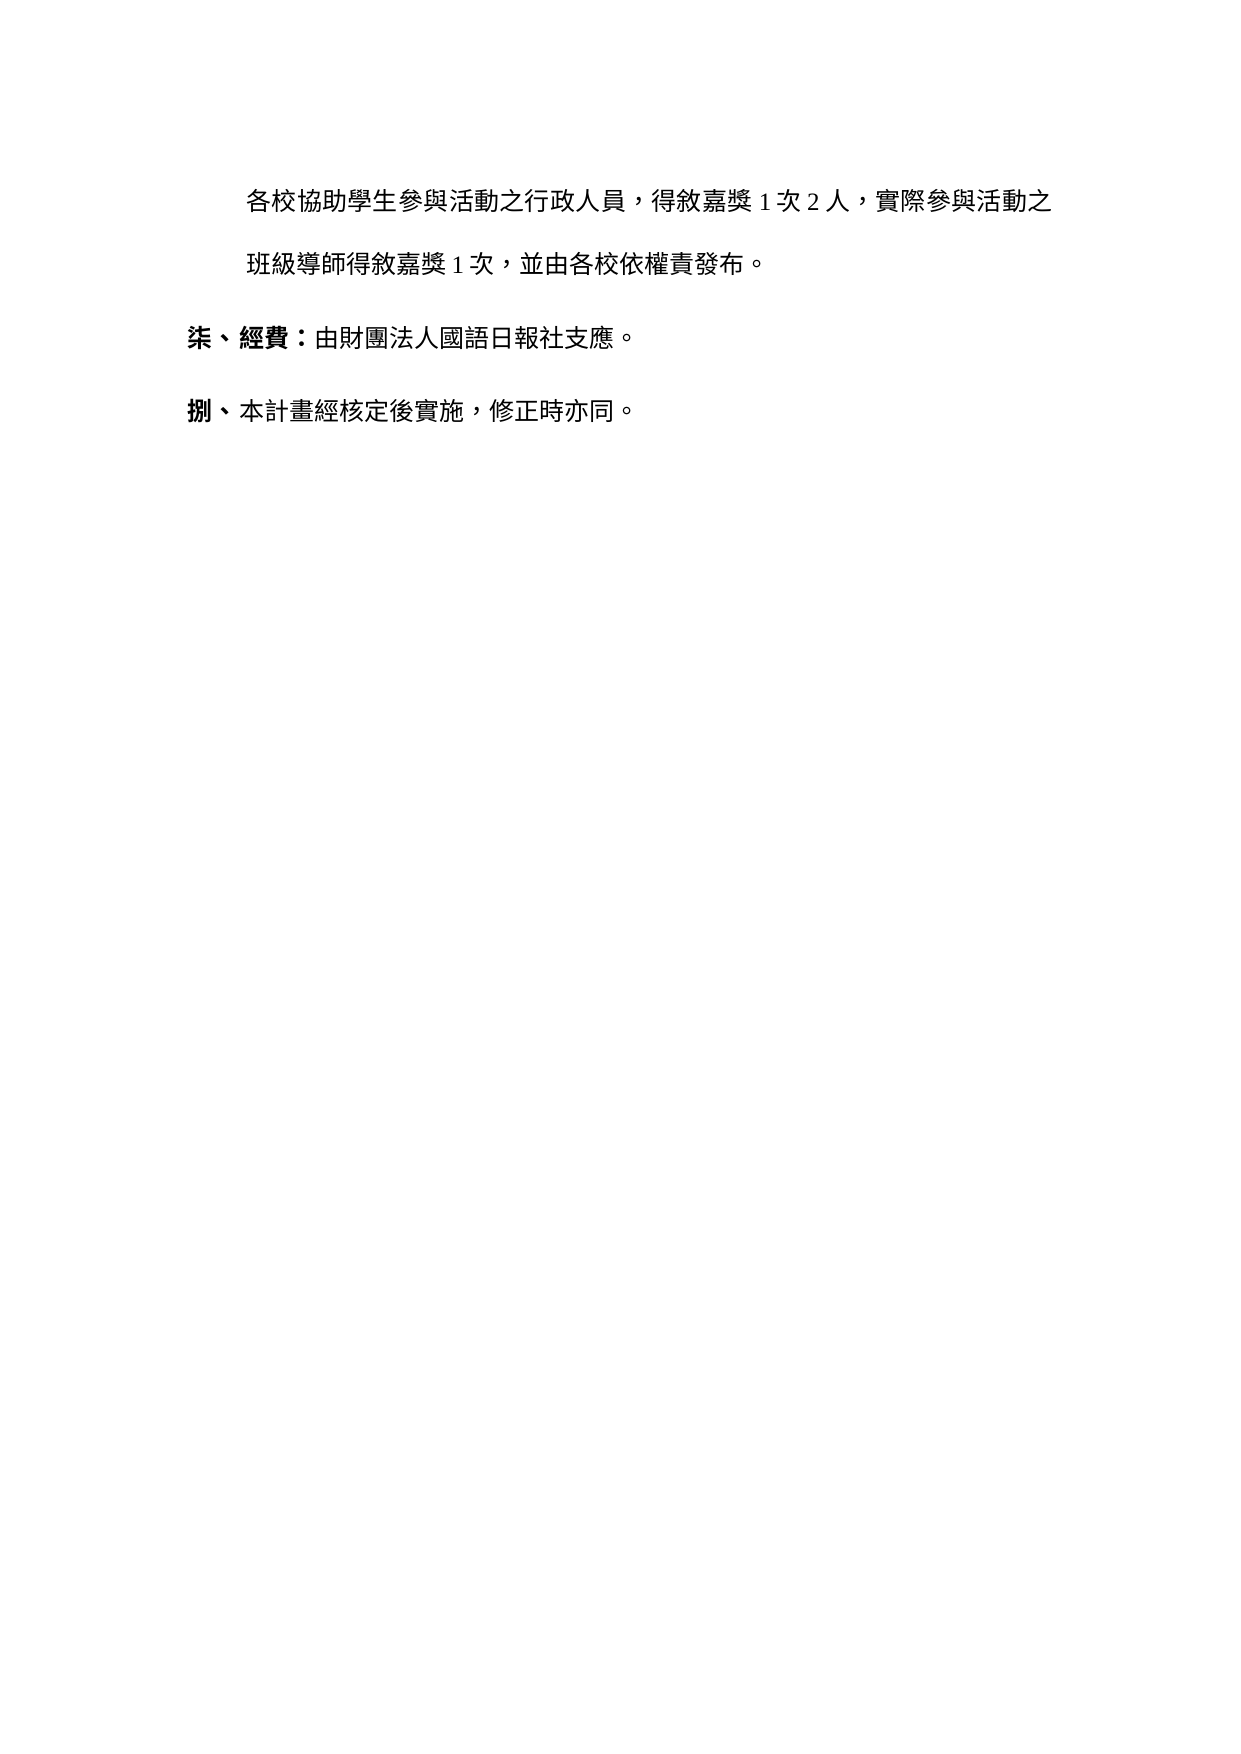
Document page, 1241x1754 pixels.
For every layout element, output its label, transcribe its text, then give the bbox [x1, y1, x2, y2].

list 經費：由財團法人國語日報社支應。 [187, 294, 1053, 357]
text 各校協助學生參與活動之行政人員，得敘嘉獎1次2人，實際參與活動之班級導師得敘嘉獎1次，並由各校依權責發布。 [246, 158, 1053, 283]
list 本計畫經核定後實施，修正時亦同。 [187, 368, 1053, 431]
